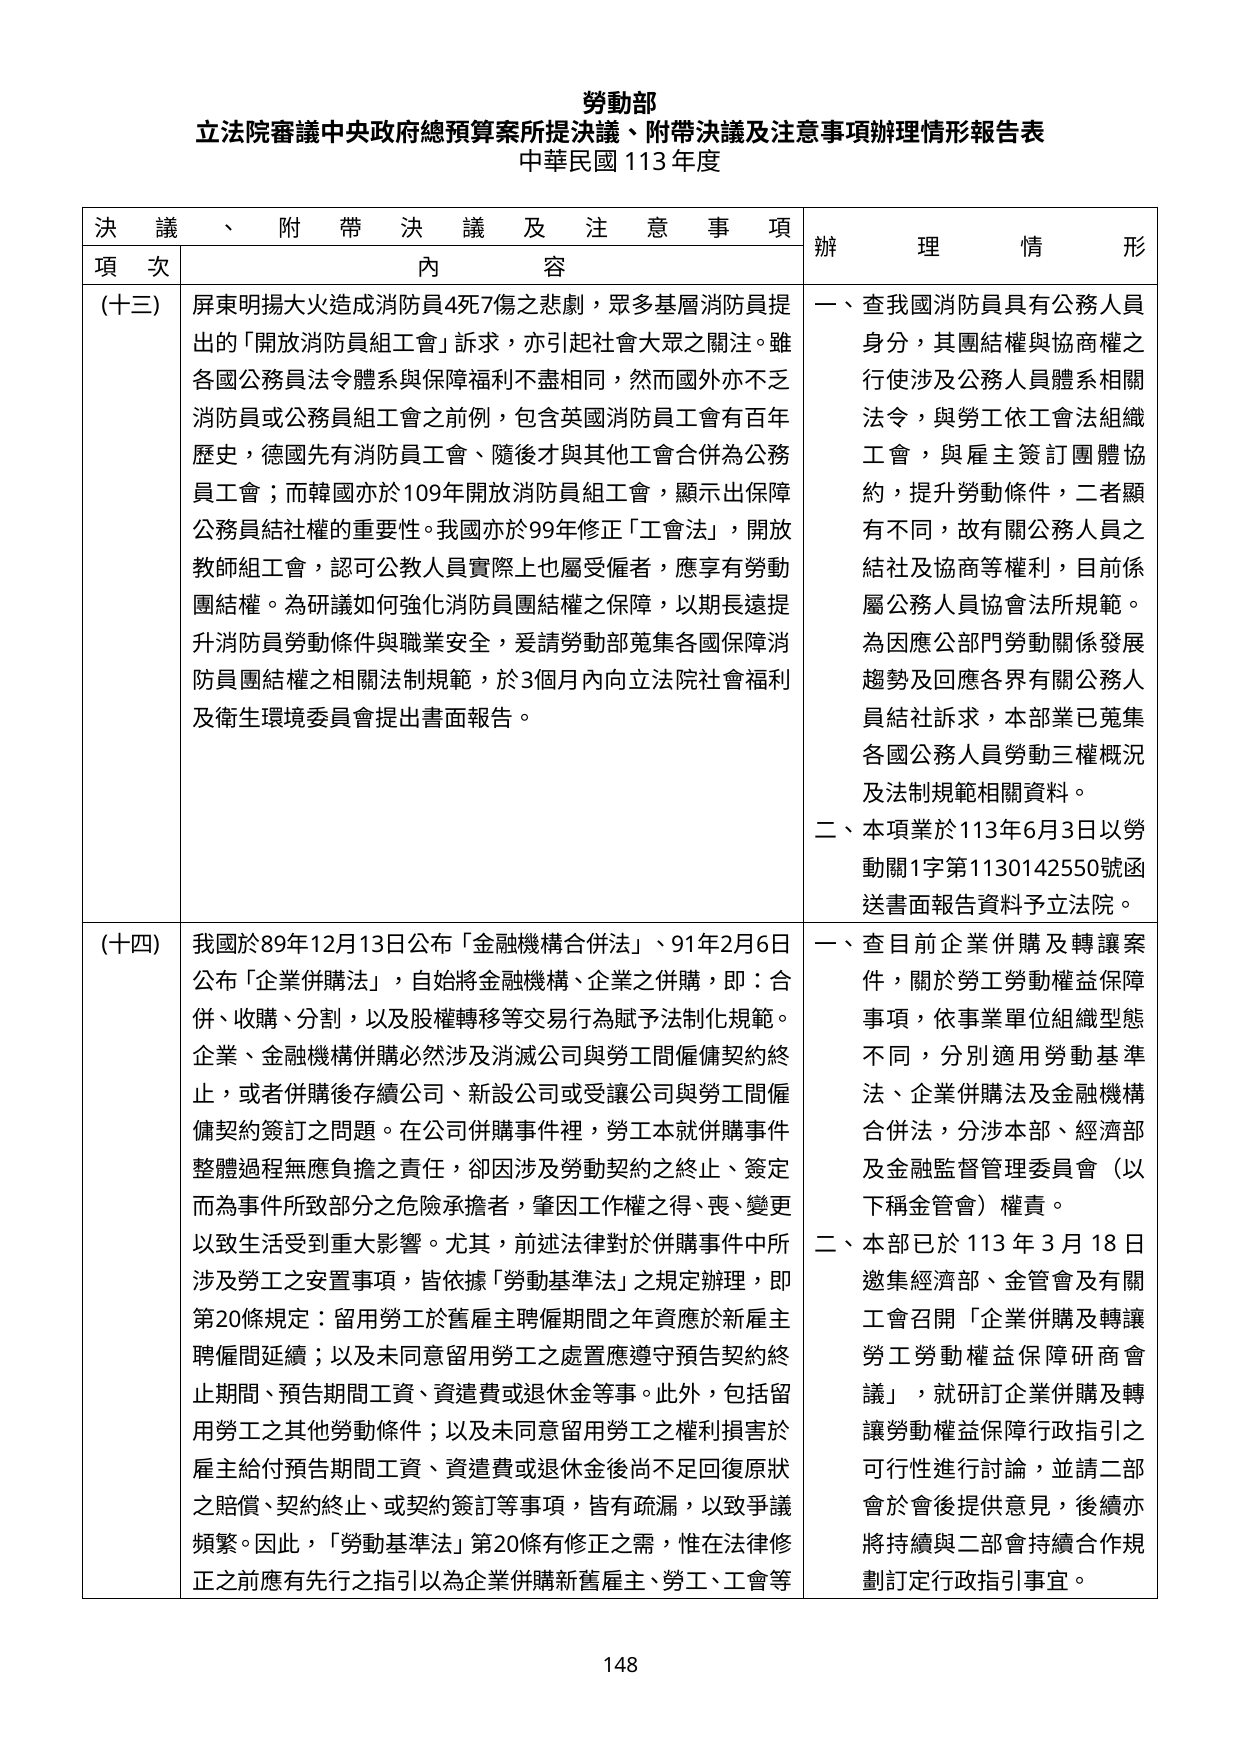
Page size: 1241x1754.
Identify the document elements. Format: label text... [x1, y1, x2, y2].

table_cell (十四) [83, 923, 180, 1598]
table_cell 項次 [83, 246, 180, 284]
table_cell 內 容 [181, 246, 803, 284]
table_cell 屏東明揚大火造成消防員4死7傷之悲劇，眾多基層消防員提出的「開放消防員組工會」訴求，亦引起社會大眾之關注。雖各國公務員法令體系與保障福利不盡相同，然而國外亦不乏消防員或公務員組工會之前例，包含英國消防員工會有百年歷史，德國先有消防員工會、隨後才與其他工會合併為公務員工會；而韓國亦於109年開放消防員組工會，顯示出保障公務員結社權的重要性。我國亦於99年修正「工會法」，開放教師組工會，認可公教人員實際上也屬受僱者，應享有勞動團結權。為研議如何強化消防員團結權之保障，以期長遠提升消防員勞動條件與職業安全，爰請勞動部蒐集各國保障消防員團結權之相關法制規範，於3個月內向立法院社會福利及衛生環境委員會提出書面報告。 [181, 285, 803, 922]
table_header 辦理情形 [804, 208, 1157, 284]
table_cell 查目前企業併購及轉讓案件，關於勞工勞動權益保障事項，依事業單位組織型態不同，分別適用勞動基準法、企業併購法及金融機構合併法，分涉本部、經濟部及金融監督管理委員會（以下稱金管會）權責。 本部已於113年3月18日邀集經濟部、金管會及有關工會召開「企業併購及轉讓勞工勞動權益保障研商會議」，就研訂企業併購及轉讓勞動權益保障行政指引之可行性進行討論，並請二部會於會後提供意見，後續亦將持續與二部會持續合作規劃訂定行政指引事宜。 本項業於113年4月8日以勞動關2字第1130141465號函送書面報告資料予立法院。 [804, 923, 1157, 1598]
table_header 決議、附帶決議及注意事項 [83, 208, 803, 245]
table_cell 我國於89年12月13日公布「金融機構合併法」、91年2月6日公布「企業併購法」，自始將金融機構、企業之併購，即：合併、收購、分割，以及股權轉移等交易行為賦予法制化規範。企業、金融機構併購必然涉及消滅公司與勞工間僱傭契約終止，或者併購後存續公司、新設公司或受讓公司與勞工間僱傭契約簽訂之問題。在公司併購事件裡，勞工本就併購事件整體過程無應負擔之責任，卻因涉及勞動契約之終止、簽定而為事件所致部分之危險承擔者，肇因工作權之得、喪、變更以致生活受到重大影響。尤其，前述法律對於併購事件中所涉及勞工之安置事項，皆依據「勞動基準法」之規定辦理，即第20條規定：留用勞工於舊雇主聘僱期間之年資應於新雇主聘僱間延續；以及未同意留用勞工之處置應遵守預告契約終止期間、預告期間工資、資遣費或退休金等事。此外，包括留用勞工之其他勞動條件；以及未同意留用勞工之權利損害於雇主給付預告期間工資、資遣費或退休金後尚不足回復原狀之賠償、契約終止、或契約簽訂等事項，皆有疏漏，以致爭議頻繁。因此，「勞動基準法」第20條有修正之需，惟在法律修正之前應有先行之指引以為企業併購新舊雇主、勞工、工會等 [181, 923, 803, 1598]
table_cell 查我國消防員具有公務人員身分，其團結權與協商權之行使涉及公務人員體系相關法令，與勞工依工會法組織工會，與雇主簽訂團體協約，提升勞動條件，二者顯有不同，故有關公務人員之結社及協商等權利，目前係屬公務人員協會法所規範。為因應公部門勞動關係發展趨勢及回應各界有關公務人員結社訴求，本部業已蒐集各國公務人員勞動三權概況及法制規範相關資料。 本項業於113年6月3日以勞動關1字第1130142550號函送書面報告資料予立法院。 [804, 285, 1157, 922]
table_cell (十三) [83, 285, 180, 922]
